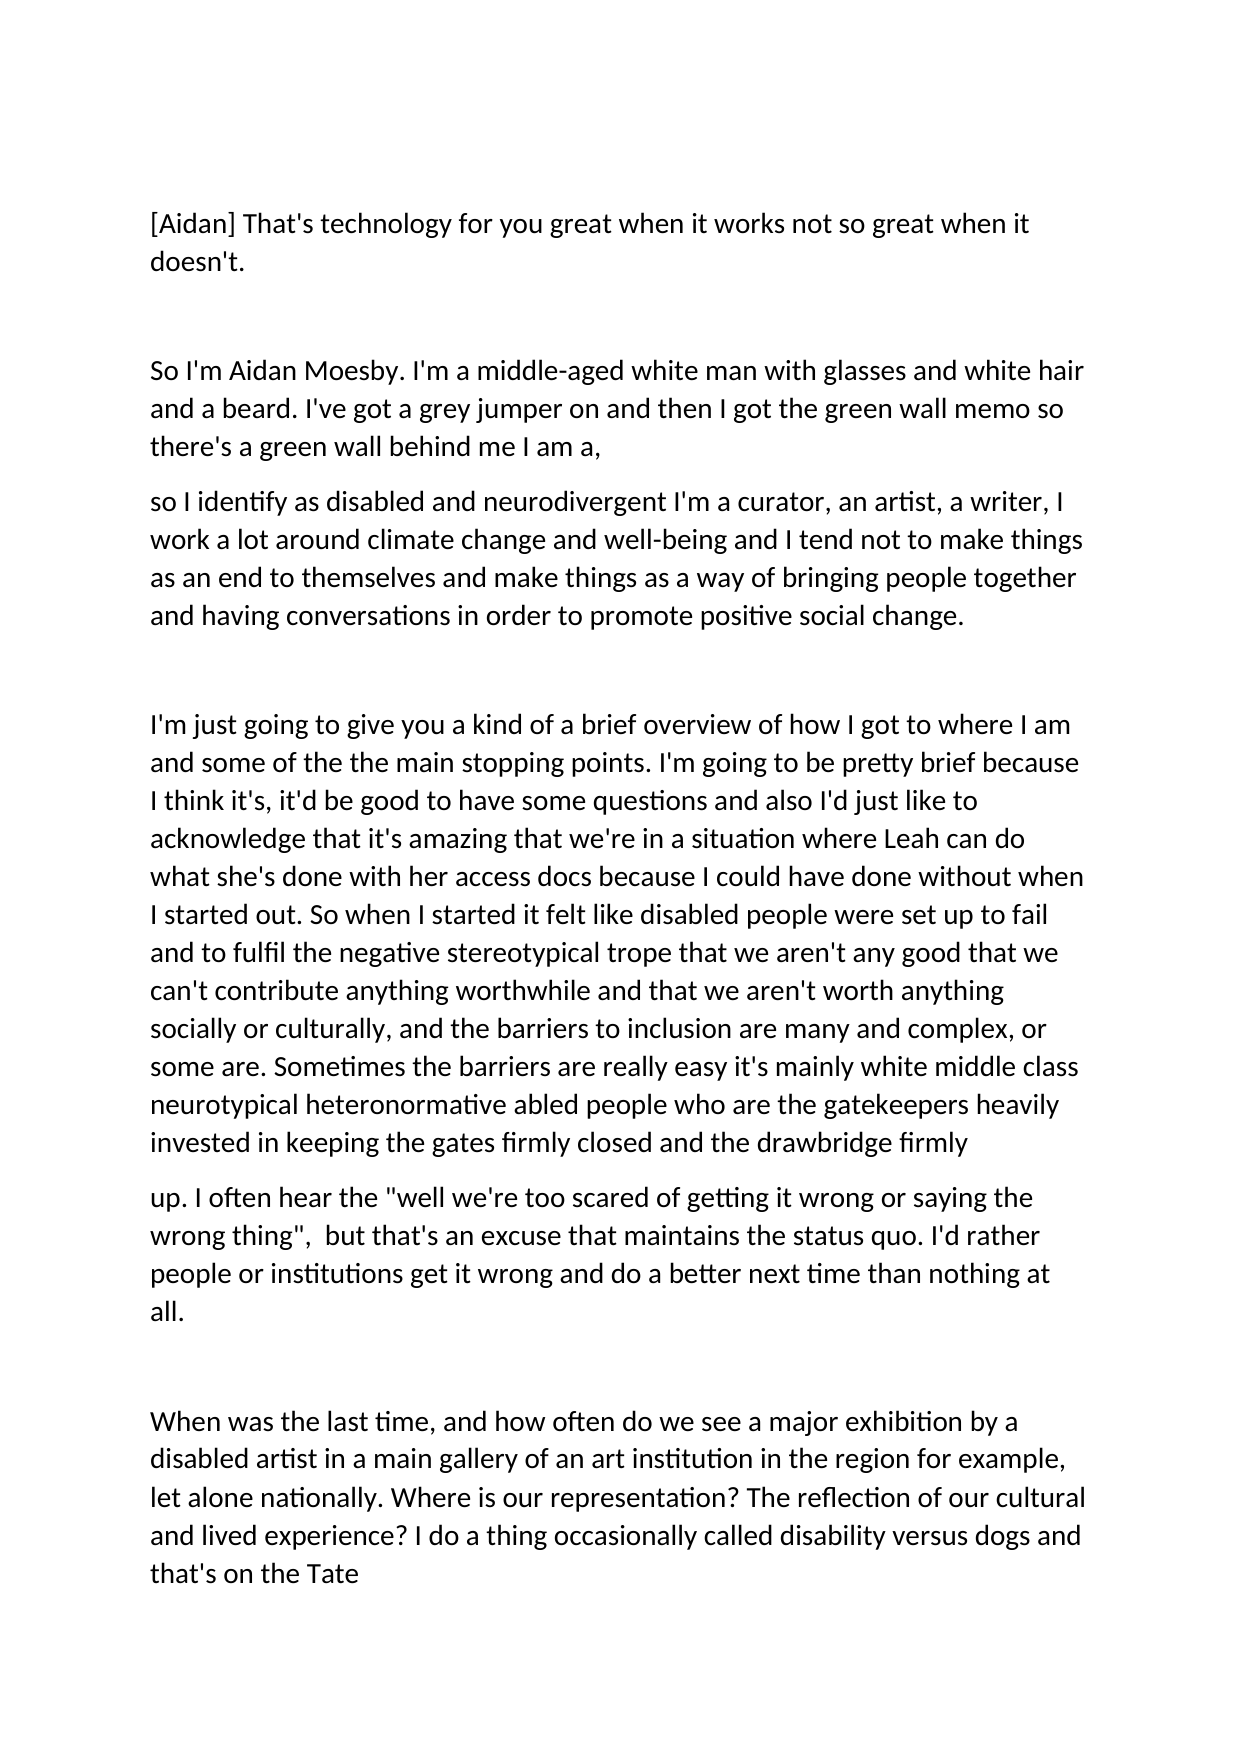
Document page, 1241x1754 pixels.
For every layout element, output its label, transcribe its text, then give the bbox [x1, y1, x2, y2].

text [Aidan] That's technology for you great when it works not so great when it doesn't. [150, 205, 1090, 278]
text I'm just going to give you a kind of a brief overview of how I got to where I am and some of the the main stopping points. I'm going to be pretty brief because I think it's, it'd be good to have some questions and also I'd just like to acknowledge that it's amazing that we're in a situation where Leah can do what she's done with her access docs because I could have done without when I started out. So when I started it felt like disabled people were set up to fail and to fulfil the negative stereotypical trope that we aren't any good that we can't contribute anything worthwhile and that we aren't worth anything socially or culturally, and the barriers to inclusion are many and complex, or some are. Sometimes the barriers are really easy it's mainly white middle class neurotypical heteronormative abled people who are the gatekeepers heavily invested in keeping the gates firmly closed and the drawbridge firmly [150, 706, 1090, 1160]
text so I identify as disabled and neurodivergent I'm a curator, an artist, a writer, I work a lot around climate change and well-being and I tend not to make things as an end to themselves and make things as a way of bringing people together and having conversations in order to promote positive social change. [150, 483, 1090, 632]
text When was the last time, and how often do we see a major exhibition by a disabled artist in a main gallery of an art institution in the region for example, let alone nationally. Where is our representation? The reflection of our cultural and lived experience? I do a thing occasionally called disability versus dogs and that's on the Tate [150, 1403, 1090, 1590]
text So I'm Aidan Moesby. I'm a middle-aged white man with glasses and white hair and a beard. I've got a grey jumper on and then I got the green wall memo so there's a green wall behind me I am a, [150, 352, 1090, 464]
text up. I often hear the "well we're too scared of getting it wrong or saying the wrong thing", but that's an excuse that maintains the status quo. I'd rather people or institutions get it wrong and do a better next time than nothing at all. [150, 1179, 1090, 1329]
